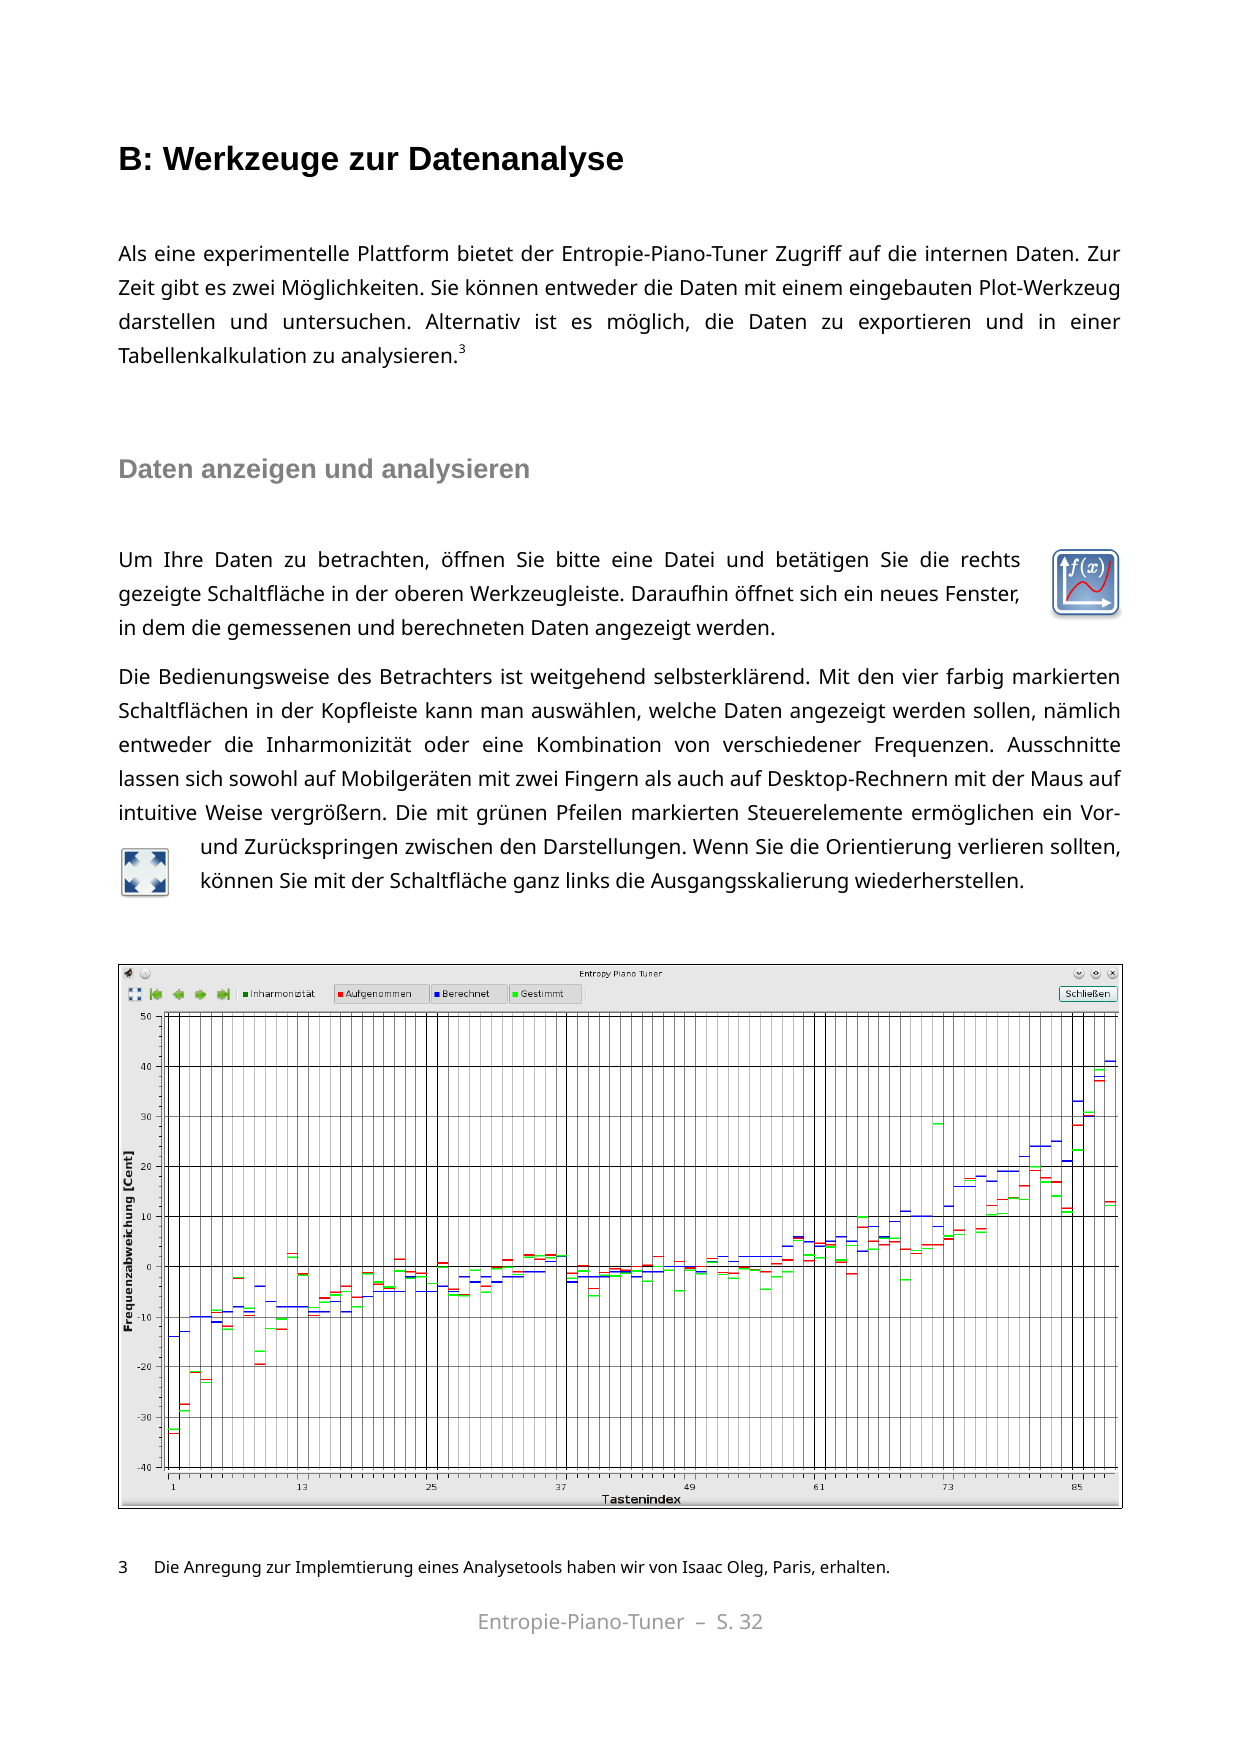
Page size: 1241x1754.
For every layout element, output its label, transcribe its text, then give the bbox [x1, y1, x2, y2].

picture [121, 966, 1119, 1506]
subtitle Daten anzeigen und analysieren [118, 453, 1122, 484]
text Die Anregung zur Implemtierung eines Analysetools haben wir von Isaac Oleg, Paris, erhalten. [118, 1555, 1122, 1578]
subtitle B: Werkzeuge zur Datenanalyse [118, 139, 1122, 178]
picture [1045, 545, 1123, 622]
text Um Ihre Daten zu betrachten, öffnen Sie bitte eine Datei und betätigen Sie die rechts gezeigte Schaltfläche in der oberen Werkzeugleiste. Daraufhin öffnet sich ein neues Fenster, in dem die gemessenen und berechneten Daten angezeigt werden. [118, 545, 1122, 642]
picture [118, 846, 171, 899]
text Als eine experimentelle Plattform bietet der Entropie-Piano-Tuner Zugriff auf die internen Daten. Zur Zeit gibt es zwei Möglichkeiten. Sie können entweder die Daten mit einem eingebauten Plot-Werkzeug darstellen und untersuchen. Alternativ ist es möglich, die Daten zu exportieren und in einer Tabellenkalkulation zu analysieren. [118, 239, 1122, 369]
text Die Bedienungsweise des Betrachters ist weitgehend selbsterklärend. Mit den vier farbig markierten Schaltflächen in der Kopfleiste kann man auswählen, welche Daten angezeigt werden sollen, nämlich entweder die Inharmonizität oder eine Kombination von verschiedener Frequenzen. Ausschnitte lassen sich sowohl auf Mobilgeräten mit zwei Fingern als auch auf Desktop-Rechnern mit der Maus auf intuitive Weise vergrößern. Die mit grünen Pfeilen markierten Steuerelemente ermöglichen ein Vor- und Zurückspringen zwischen den Darstellungen. Wenn Sie die Orientierung verlieren sollten, können Sie mit der Schaltfläche ganz links die Ausgangsskalierung wiederherstellen. [118, 662, 1122, 895]
